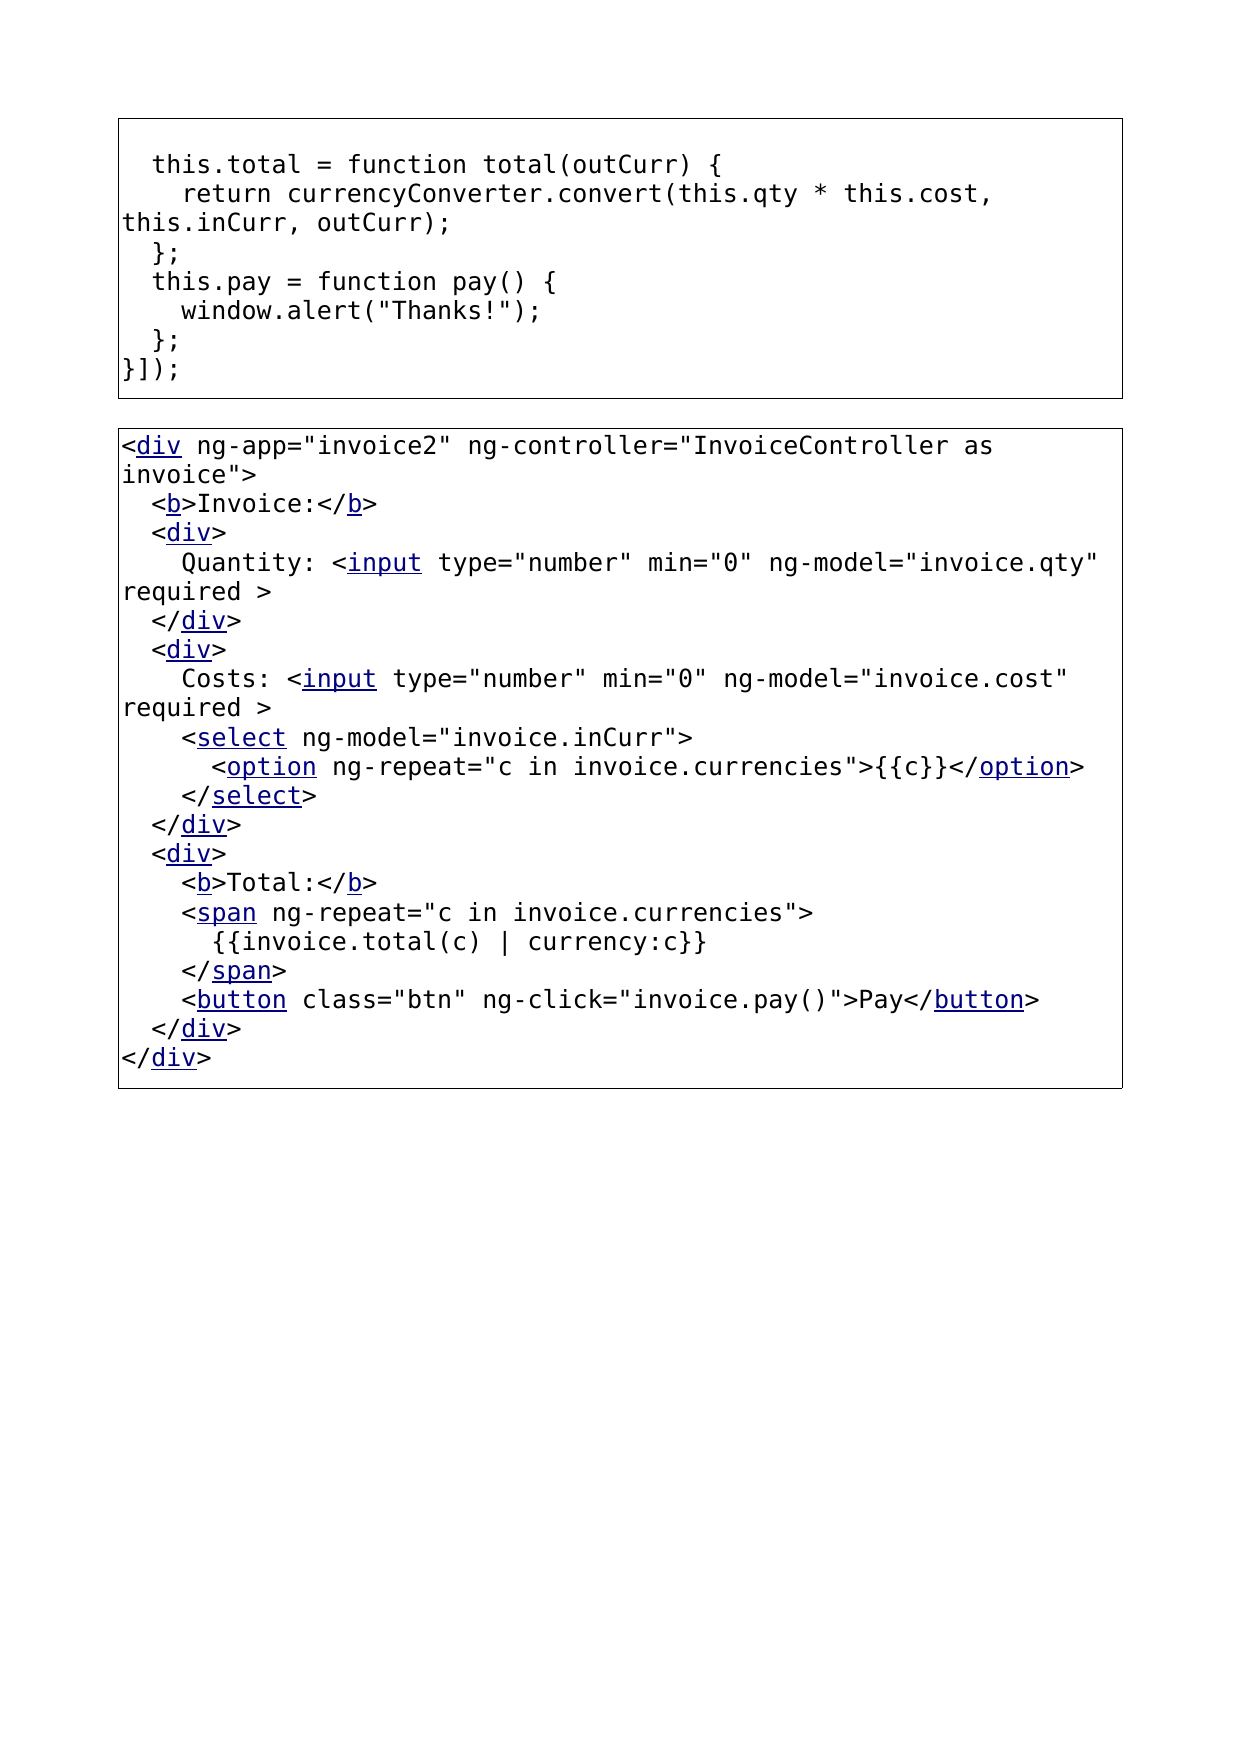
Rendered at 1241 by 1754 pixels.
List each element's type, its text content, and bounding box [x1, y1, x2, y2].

table_header this.total = function total(outCurr) { return currencyConverter.convert(this.qty * this.cost, this.inCurr, outCurr); }; this.pay = function pay() { window.alert("Thanks!"); }; }]); [119, 119, 1122, 398]
table_header <div ng-app="invoice2" ng-controller="InvoiceController as invoice"> <b>Invoice:</b> <div> Quantity: <input type="number" min="0" ng-model="invoice.qty" required > </div> <div> Costs: <input type="number" min="0" ng-model="invoice.cost" required > <select ng-model="invoice.inCurr"> <option ng-repeat="c in invoice.currencies">{{c}}</option> </select> </div> <div> <b>Total:</b> <span ng-repeat="c in invoice.currencies"> {{invoice.total(c) | currency:c}} </span> <button class="btn" ng-click="invoice.pay()">Pay</button> </div> </div> [119, 429, 1122, 1087]
